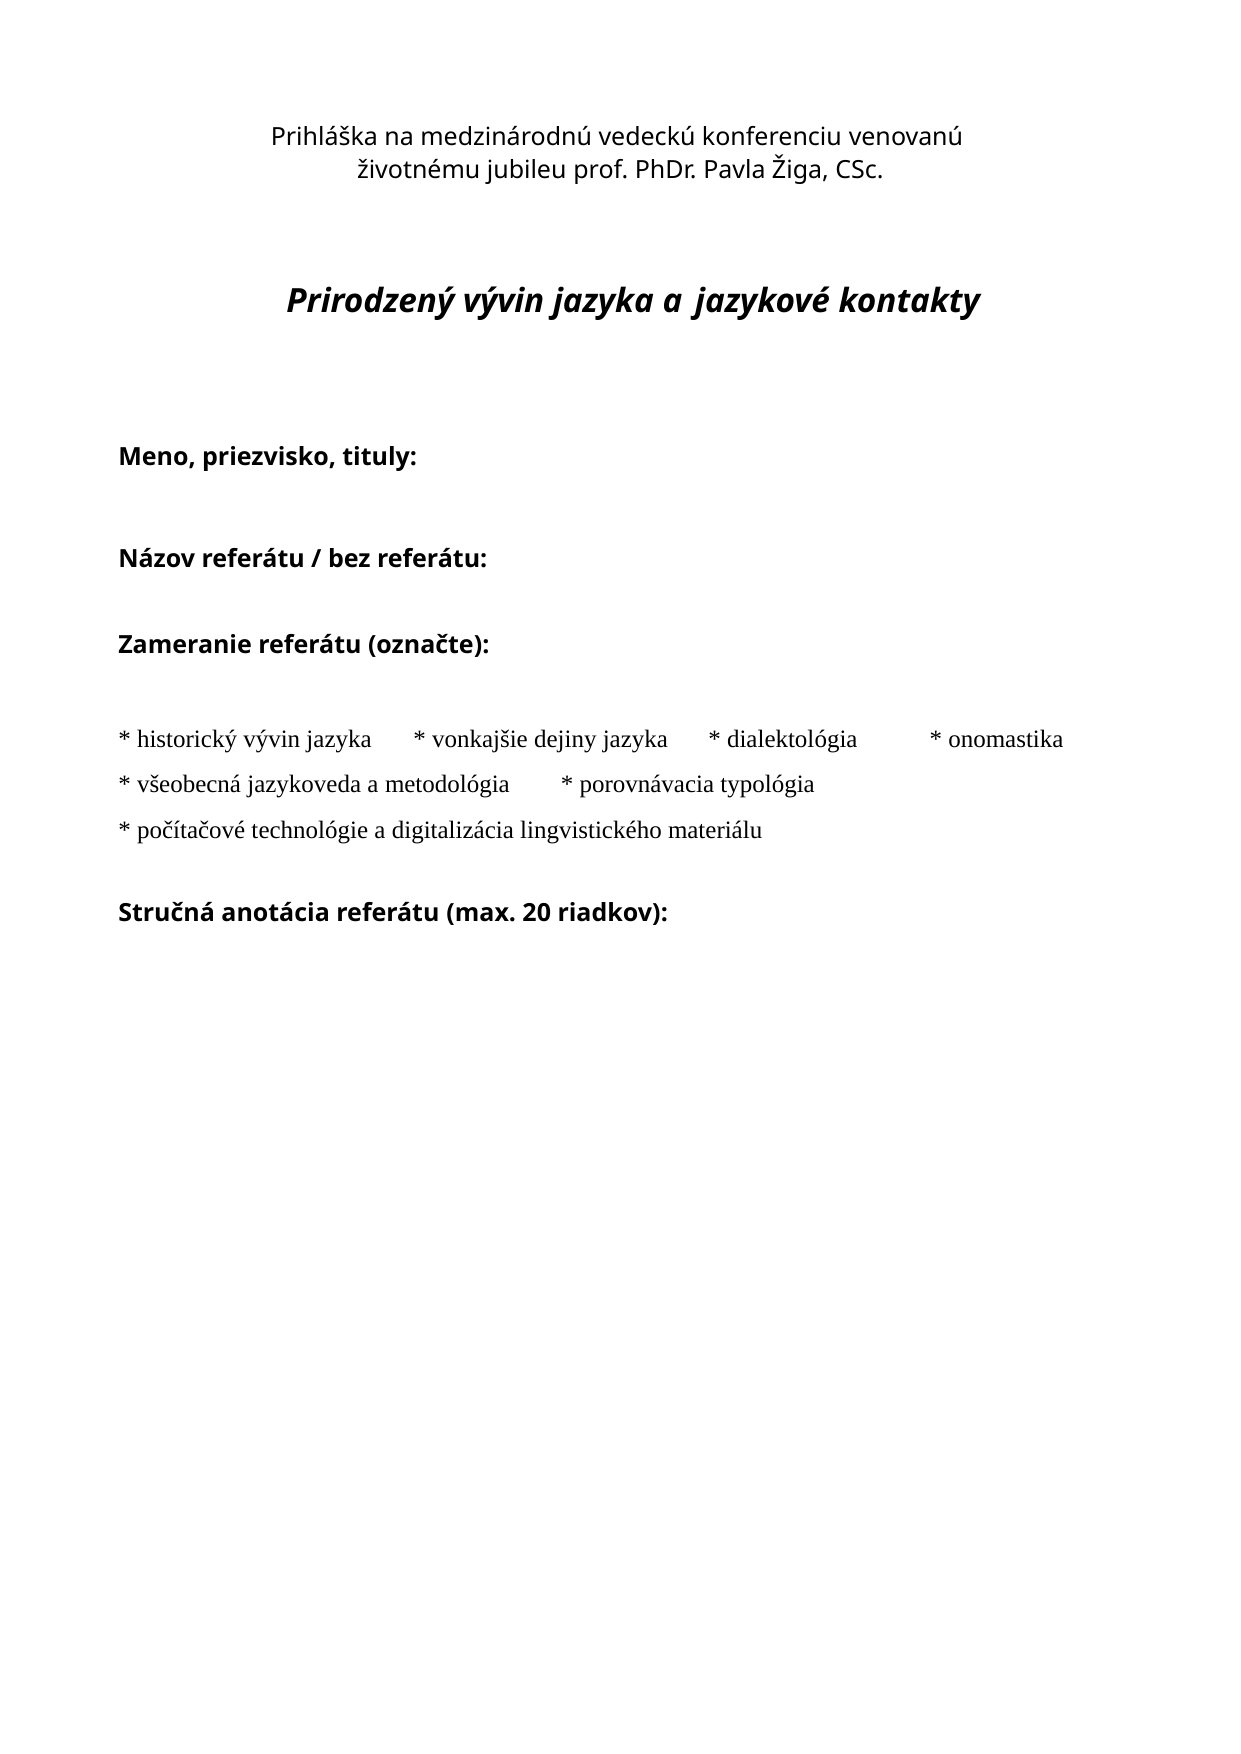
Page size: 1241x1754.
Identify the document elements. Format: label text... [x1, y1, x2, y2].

text Prihláška na medzinárodnú vedeckú konferenciu venovanú [118, 118, 1122, 152]
text Prirodzený vývin jazyka a jazykové kontakty [118, 277, 1152, 322]
text Zameranie referátu (označte): [118, 627, 1152, 661]
text * všeobecná jazykoveda a metodológia * porovnávacia typológia [118, 769, 1152, 798]
text životnému jubileu prof. PhDr. Pavla Žiga, CSc. [118, 152, 1122, 186]
text Názov referátu / bez referátu: [118, 541, 1122, 575]
text * počítačové technológie a digitalizácia lingvistického materiálu [118, 815, 1152, 844]
text Stručná anotácia referátu (max. 20 riadkov): [118, 894, 1122, 929]
text * historický vývin jazyka * vonkajšie dejiny jazyka * dialektológia * onomastika [118, 724, 1152, 753]
text Meno, priezvisko, tituly: [118, 439, 1122, 473]
